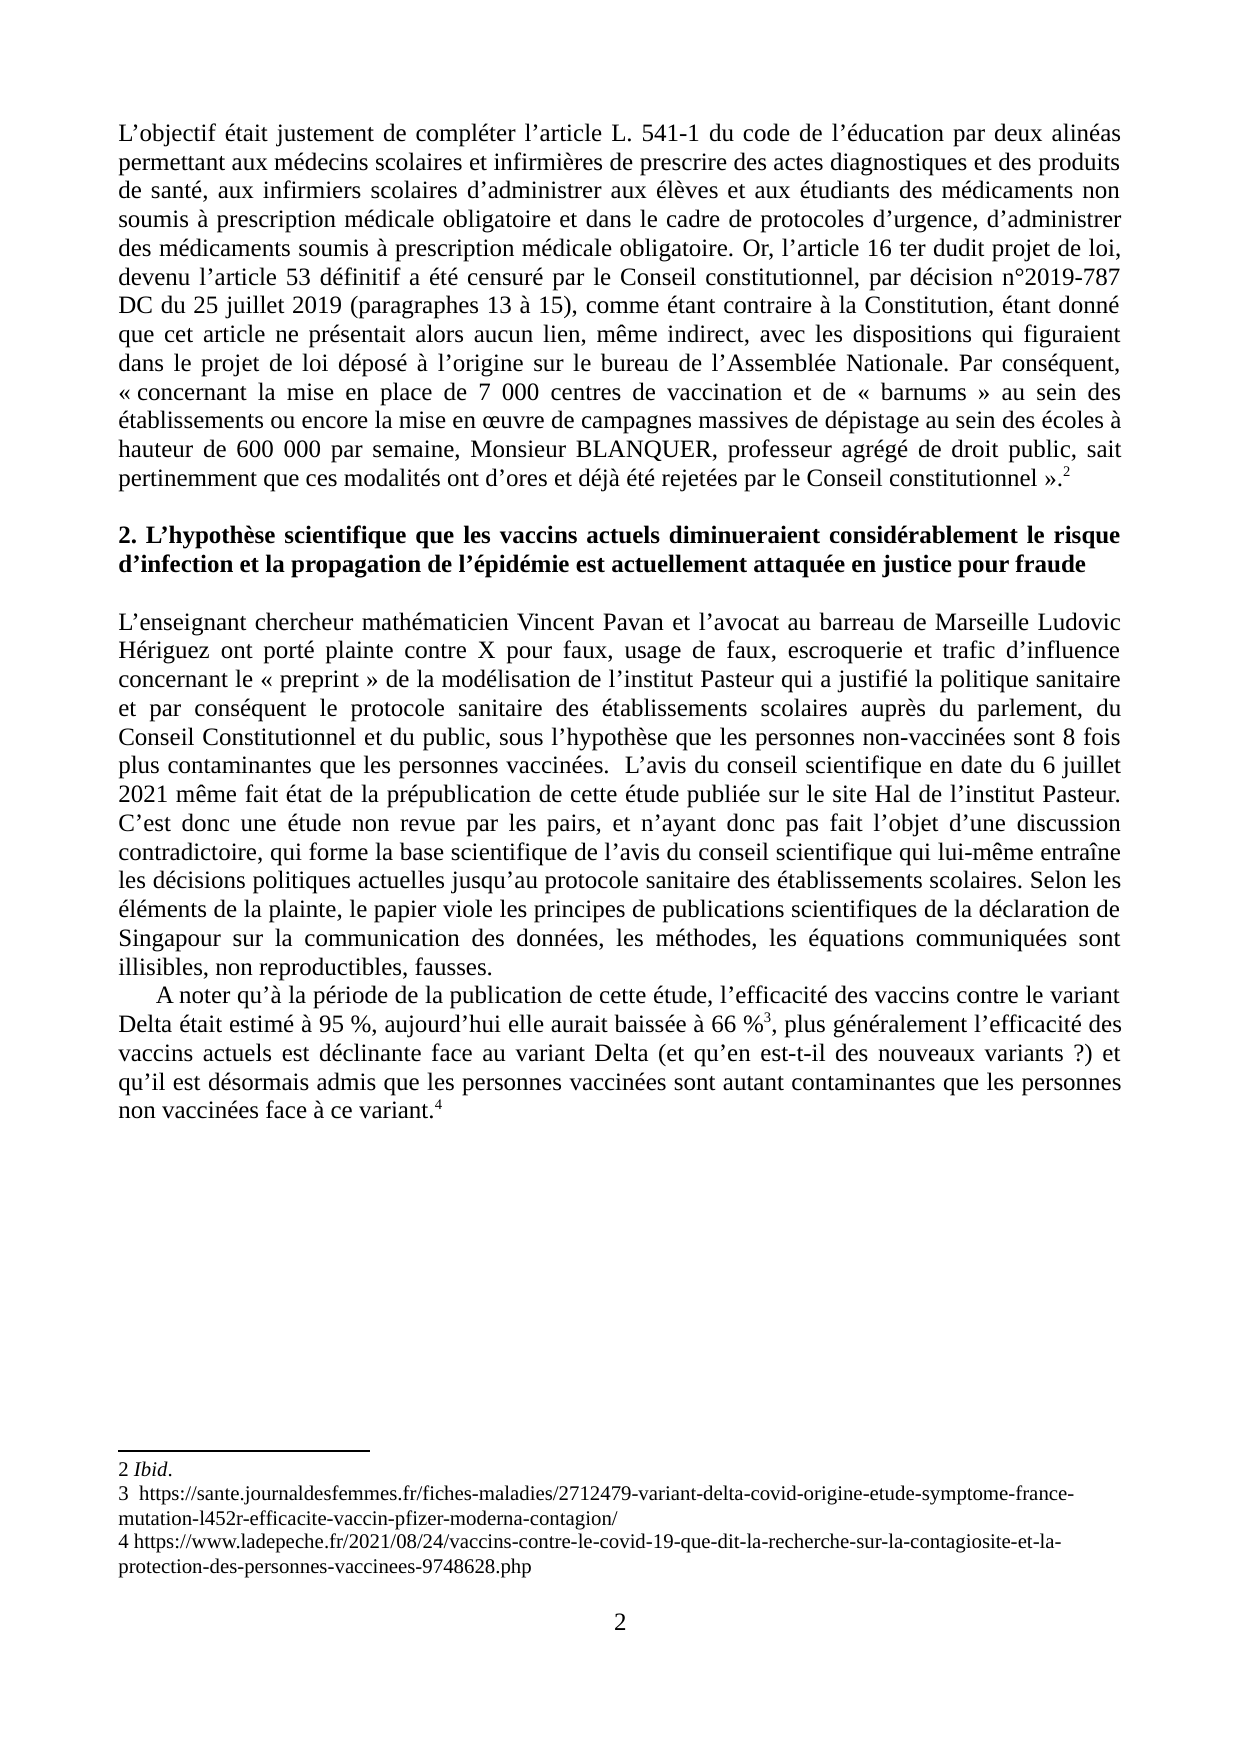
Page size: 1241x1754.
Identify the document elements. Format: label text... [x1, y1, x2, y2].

text L’enseignant chercheur mathématicien Vincent Pavan et l’avocat au barreau de Marseille Ludovic Hériguez ont porté plainte contre X pour faux, usage de faux, escroquerie et trafic d’influence concernant le « preprint » de la modélisation de l’institut Pasteur qui a justifié la politique sanitaire et par conséquent le protocole sanitaire des établissements scolaires auprès du parlement, du Conseil Constitutionnel et du public, sous l’hypothèse que les personnes non-vaccinées sont 8 fois plus contaminantes que les personnes vaccinées. L’avis du conseil scientifique en date du 6 juillet 2021 même fait état de la prépublication de cette étude publiée sur le site Hal de l’institut Pasteur. C’est donc une étude non revue par les pairs, et n’ayant donc pas fait l’objet d’une discussion contradictoire, qui forme la base scientifique de l’avis du conseil scientifique qui lui-même entraîne les décisions politiques actuelles jusqu’au protocole sanitaire des établissements scolaires. Selon les éléments de la plainte, le papier viole les principes de publications scientifiques de la déclaration de Singapour sur la communication des données, les méthodes, les équations communiquées sont illisibles, non reproductibles, fausses. [118, 607, 1122, 981]
text Ibid. [118, 1457, 1122, 1481]
text https://www.ladepeche.fr/2021/08/24/vaccins-contre-le-covid-19-que-dit-la-recherche-sur-la-contagiosite-et-la-protection-des-personnes-vaccinees-9748628.php [118, 1529, 1122, 1578]
text L’objectif était justement de compléter l’article L. 541-1 du code de l’éducation par deux alinéas permettant aux médecins scolaires et infirmières de prescrire des actes diagnostiques et des produits de santé, aux infirmiers scolaires d’administrer aux élèves et aux étudiants des médicaments non soumis à prescription médicale obligatoire et dans le cadre de protocoles d’urgence, d’administrer des médicaments soumis à prescription médicale obligatoire. Or, l’article 16 ter dudit projet de loi, devenu l’article 53 définitif a été censuré par le Conseil constitutionnel, par décision n°2019-787 DC du 25 juillet 2019 (paragraphes 13 à 15), comme étant contraire à la Constitution, étant donné que cet article ne présentait alors aucun lien, même indirect, avec les dispositions qui figuraient dans le projet de loi déposé à l’origine sur le bureau de l’Assemblée Nationale. Par conséquent, « concernant la mise en place de 7 000 centres de vaccination et de « barnums » au sein des établissements ou encore la mise en œuvre de campagnes massives de dépistage au sein des écoles à hauteur de 600 000 par semaine, Monsieur BLANQUER, professeur agrégé de droit public, sait pertinemment que ces modalités ont d’ores et déjà été rejetées par le Conseil constitutionnel ». [118, 118, 1122, 492]
text A noter qu’à la période de la publication de cette étude, l’efficacité des vaccins contre le variant Delta était estimé à 95 %, aujourd’hui elle aurait baissée à 66 %, plus généralement l’efficacité des vaccins actuels est déclinante face au variant Delta (et qu’en est-t-il des nouveaux variants ?) et qu’il est désormais admis que les personnes vaccinées sont autant contaminantes que les personnes non vaccinées face à ce variant. [118, 981, 1122, 1124]
text https://sante.journaldesfemmes.fr/fiches-maladies/2712479-variant-delta-covid-origine-etude-symptome-france-mutation-l452r-efficacite-vaccin-pfizer-moderna-contagion/ [118, 1481, 1122, 1529]
text 2. L’hypothèse scientifique que les vaccins actuels diminueraient considérablement le risque d’infection et la propagation de l’épidémie est actuellement attaquée en justice pour fraude [118, 521, 1122, 578]
